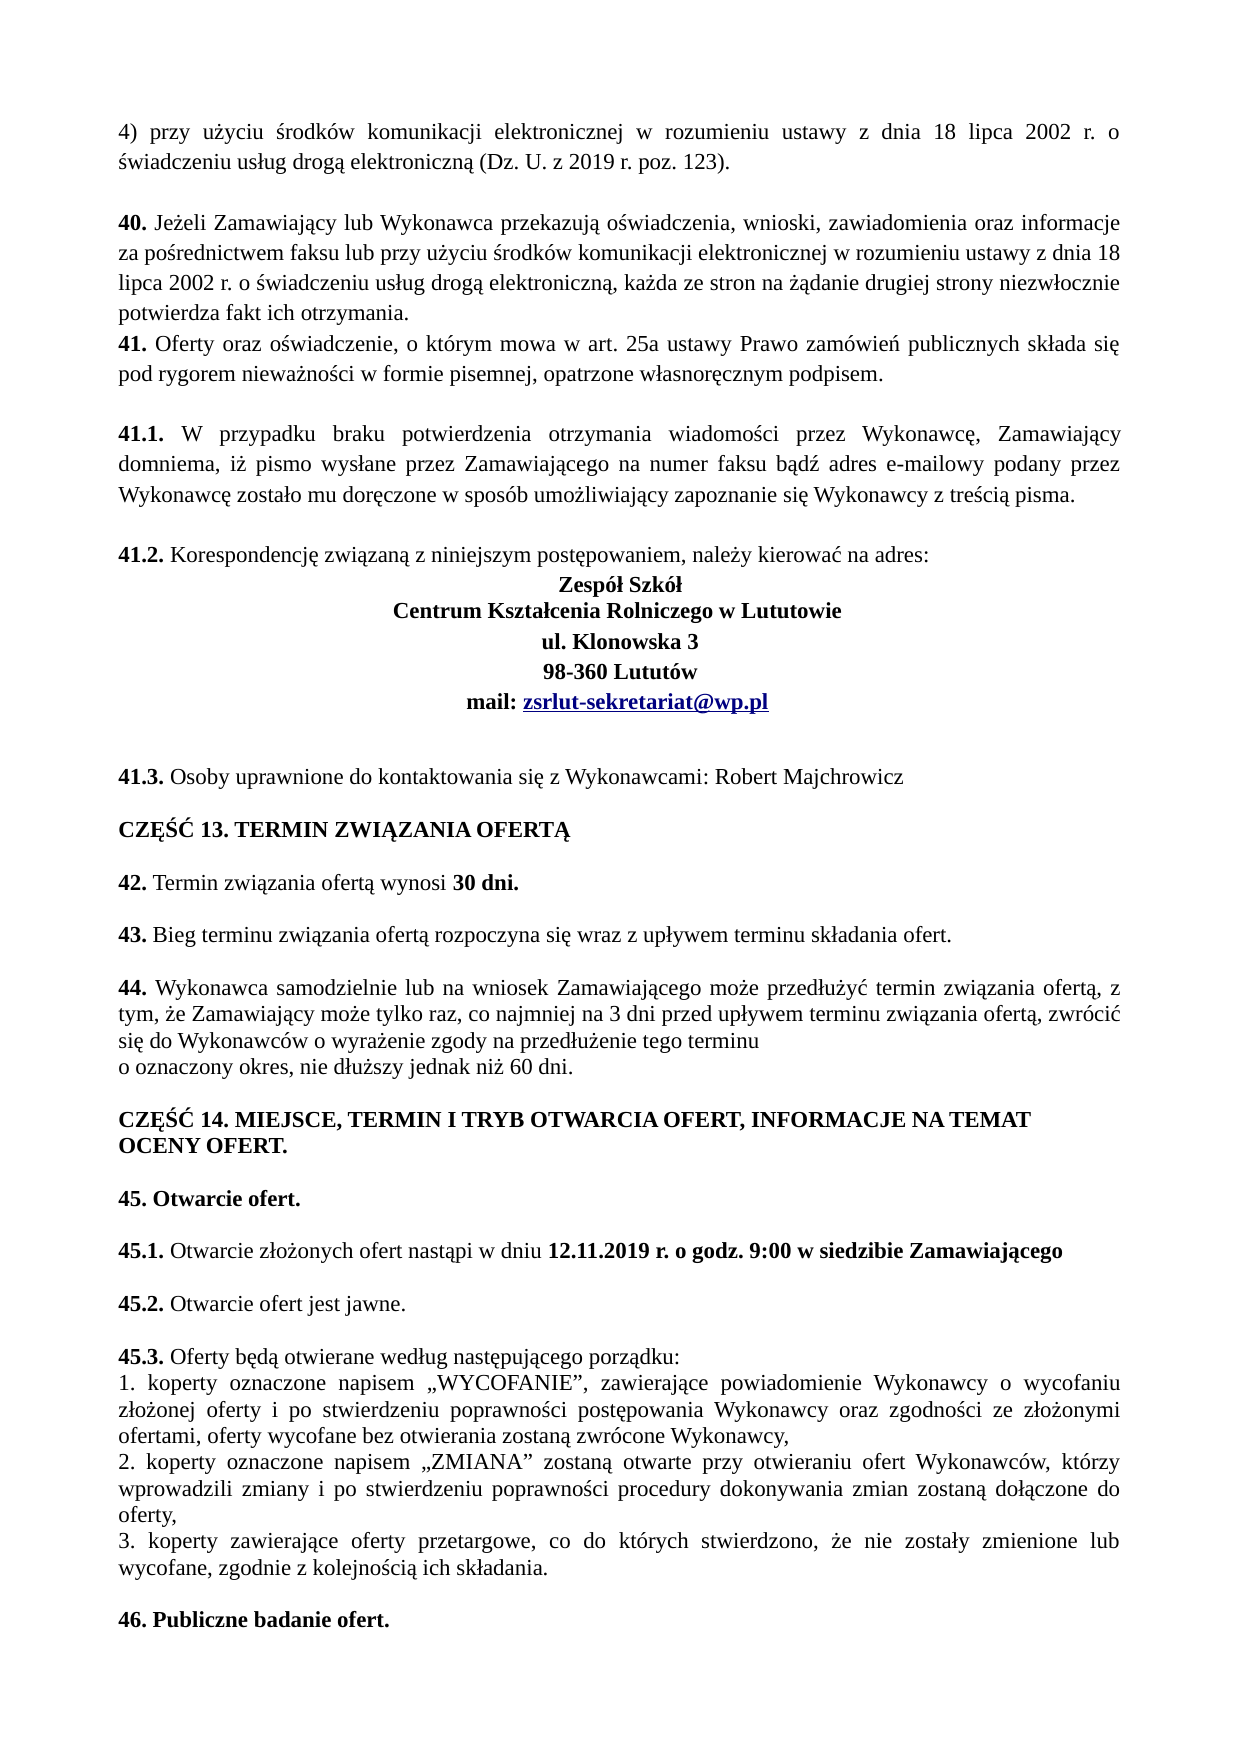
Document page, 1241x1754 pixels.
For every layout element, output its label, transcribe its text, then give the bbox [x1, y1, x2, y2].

text 46. Publiczne badanie ofert. [118, 1607, 1122, 1633]
text 2. koperty oznaczone napisem „ZMIANA” zostaną otwarte przy otwieraniu ofert Wykonawców, którzy wprowadzili zmiany i po stwierdzeniu poprawności procedury dokonywania zmian zostaną dołączone do oferty, [118, 1448, 1122, 1527]
text 3. koperty zawierające oferty przetargowe, co do których stwierdzono, że nie zostały zmienione lub wycofane, zgodnie z kolejnością ich składania. [118, 1527, 1122, 1580]
text 44. Wykonawca samodzielnie lub na wniosek Zamawiającego może przedłużyć termin związania ofertą, z tym, że Zamawiający może tylko raz, co najmniej na 3 dni przed upływem terminu związania ofertą, zwrócić się do Wykonawców o wyrażenie zgody na przedłużenie tego terminu [118, 974, 1122, 1053]
text 41.3. Osoby uprawnione do kontaktowania się z Wykonawcami: Robert Majchrowicz [118, 763, 1122, 789]
text 41. Oferty oraz oświadczenie, o którym mowa w art. 25a ustawy Prawo zamówień publicznych składa się pod rygorem nieważności w formie pisemnej, opatrzone własnoręcznym podpisem. [118, 329, 1122, 386]
text 42. Termin związania ofertą wynosi 30 dni. [118, 869, 1122, 895]
text o oznaczony okres, nie dłuższy jednak niż 60 dni. [118, 1053, 1122, 1079]
text 45.3. Oferty będą otwierane według następującego porządku: [118, 1343, 1122, 1369]
text OCENY OFERT. [118, 1132, 1122, 1158]
text 1. koperty oznaczone napisem „WYCOFANIE”, zawierające powiadomienie Wykonawcy o wycofaniu złożonej oferty i po stwierdzeniu poprawności postępowania Wykonawcy oraz zgodności ze złożonymi ofertami, oferty wycofane bez otwierania zostaną zwrócone Wykonawcy, [118, 1369, 1122, 1448]
text CZĘŚĆ 14. MIEJSCE, TERMIN I TRYB OTWARCIA OFERT, INFORMACJE NA TEMAT [118, 1106, 1122, 1132]
text Centrum Kształcenia Rolniczego w Lututowie ul. Klonowska 3 98-360 Lututów mail: zsrlut-sekretariat@wp.pl [118, 598, 1122, 714]
text 45.2. Otwarcie ofert jest jawne. [118, 1290, 1122, 1317]
text Zespół Szkół [118, 571, 1122, 598]
text 45. Otwarcie ofert. [118, 1185, 1122, 1211]
text 41.2. Korespondencję związaną z niniejszym postępowaniem, należy kierować na adres: [118, 541, 1122, 567]
text 43. Bieg terminu związania ofertą rozpoczyna się wraz z upływem terminu składania ofert. [118, 921, 1122, 948]
text 4) przy użyciu środków komunikacji elektronicznej w rozumieniu ustawy z dnia 18 lipca 2002 r. o świadczeniu usług drogą elektroniczną (Dz. U. z 2019 r. poz. 123). [118, 118, 1122, 175]
text 40. Jeżeli Zamawiający lub Wykonawca przekazują oświadczenia, wnioski, zawiadomienia oraz informacje za pośrednictwem faksu lub przy użyciu środków komunikacji elektronicznej w rozumieniu ustawy z dnia 18 lipca 2002 r. o świadczeniu usług drogą elektroniczną, każda ze stron na żądanie drugiej strony niezwłocznie potwierdza fakt ich otrzymania. [118, 209, 1122, 326]
text 45.1. Otwarcie złożonych ofert nastąpi w dniu 12.11.2019 r. o godz. 9:00 w siedzibie Zamawiającego [118, 1238, 1122, 1264]
text 41.1. W przypadku braku potwierdzenia otrzymania wiadomości przez Wykonawcę, Zamawiający domniema, iż pismo wysłane przez Zamawiającego na numer faksu bądź adres e-mailowy podany przez Wykonawcę zostało mu doręczone w sposób umożliwiający zapoznanie się Wykonawcy z treścią pisma. [118, 420, 1122, 507]
text CZĘŚĆ 13. TERMIN ZWIĄZANIA OFERTĄ [118, 816, 1122, 842]
